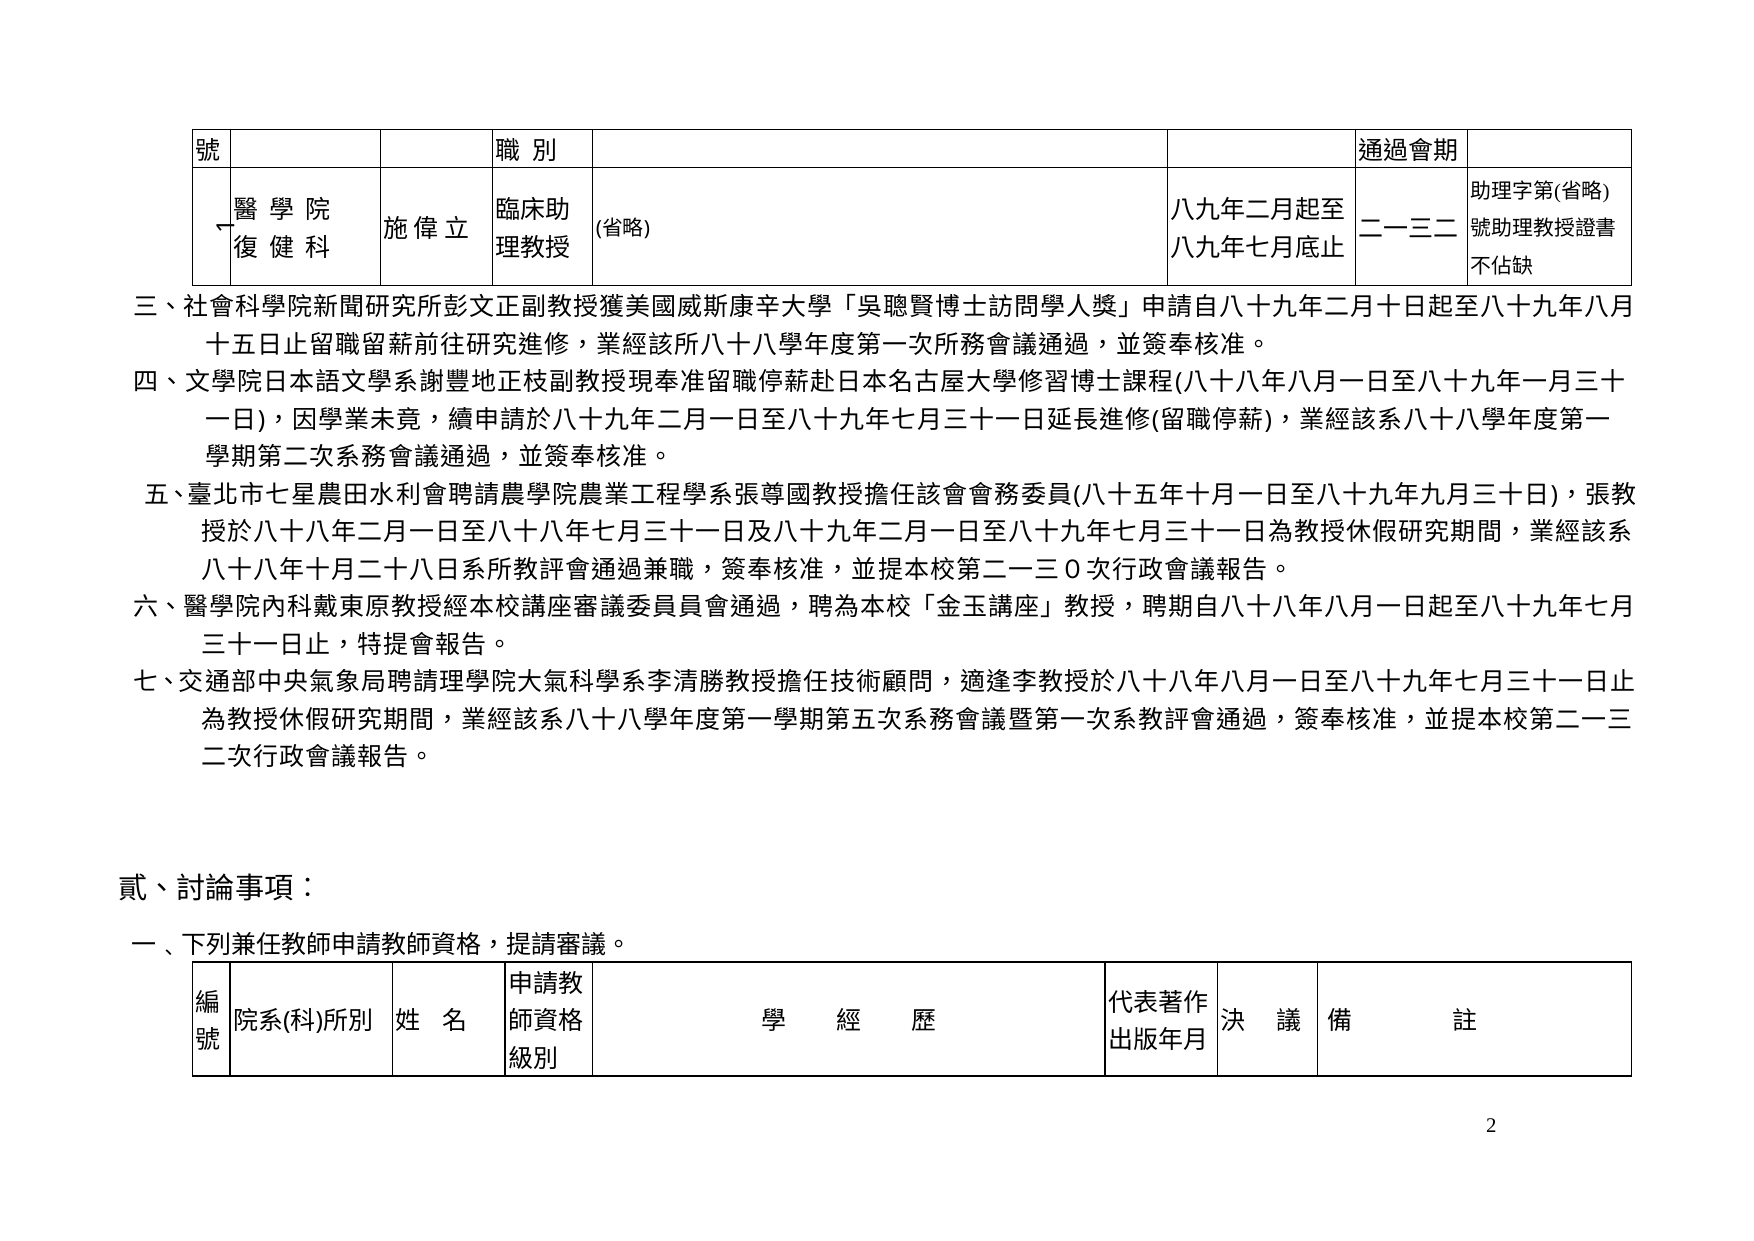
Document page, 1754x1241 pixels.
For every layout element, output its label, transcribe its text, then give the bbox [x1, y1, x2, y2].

table_header 決 議 [1218, 963, 1317, 1075]
table_cell 1 [193, 168, 230, 285]
text 一﹑下列兼任教師申請教師資格，提請審議。 [118, 924, 1636, 961]
table_cell 臨床助理教授 [493, 168, 592, 285]
table_header 編 號 [193, 963, 229, 1075]
text 三、社會科學院新聞研究所彭文正副教授獲美國威斯康辛大學「吳聰賢博士訪問學人獎」申請自八十九年二月十日起至八十九年八月十五日止留職留薪前往研究進修，業經該所八十八學年度第一次所務會議通過，並簽奉核准。 [118, 286, 1636, 361]
table_cell 施 偉 立 [381, 168, 492, 285]
text 貳、討論事項︰ [118, 849, 1636, 924]
table_header [381, 130, 492, 167]
table_header 院系(科)所別 [231, 963, 392, 1075]
table_cell (省略) [593, 168, 1167, 285]
table_header 代表著作出版年月 [1106, 963, 1217, 1075]
text 七、交通部中央氣象局聘請理學院大氣科學系李清勝教授擔任技術顧問，適逢李教授於八十八年八月一日至八十九年七月三十一日止為教授休假研究期間，業經該系八十八學年度第一學期第五次系務會議暨第一次系教評會通過，簽奉核准，並提本校第二一三二次行政會議報告。 [118, 661, 1636, 774]
table_header 備 註 [1318, 963, 1631, 1075]
table_header [1168, 130, 1355, 167]
table_cell 八九年二月起至八九年七月底止 [1168, 168, 1355, 285]
text 五、臺北市七星農田水利會聘請農學院農業工程學系張尊國教授擔任該會會務委員(八十五年十月一日至八十九年九月三十日)，張教授於八十八年二月一日至八十八年七月三十一日及八十九年二月一日至八十九年七月三十一日為教授休假研究期間，業經該系八十八年十月二十八日系所教評會通過兼職，簽奉核准，並提本校第二一三０次行政會議報告。 [118, 474, 1636, 586]
text 四、文學院日本語文學系謝豐地正枝副教授現奉准留職停薪赴日本名古屋大學修習博士課程(八十八年八月一日至八十九年一月三十一日)，因學業未竟，續申請於八十九年二月一日至八十九年七月三十一日延長進修(留職停薪)，業經該系八十八學年度第一學期第二次系務會議通過，並簽奉核准。 [118, 361, 1636, 474]
table_cell 二一三二 [1356, 168, 1467, 285]
table_header [231, 130, 380, 167]
table_header 職 別 [493, 130, 592, 167]
table_header 通過會期 [1356, 130, 1467, 167]
table_cell 醫 學 院 復 健 科 [231, 168, 380, 285]
table_header 號 [193, 130, 230, 167]
table_header 申請教師資格級別 [506, 963, 592, 1075]
table_header 學 經 歷 [593, 963, 1104, 1075]
table_header 姓 名 [393, 963, 504, 1075]
table_cell 助理字第(省略)號助理教授證書 不佔缺 [1468, 168, 1631, 285]
text 六、醫學院內科戴東原教授經本校講座審議委員員會通過，聘為本校「金玉講座」教授，聘期自八十八年八月一日起至八十九年七月三十一日止，特提會報告。 [118, 586, 1636, 661]
table_header [1468, 130, 1631, 167]
table_header [593, 130, 1167, 167]
